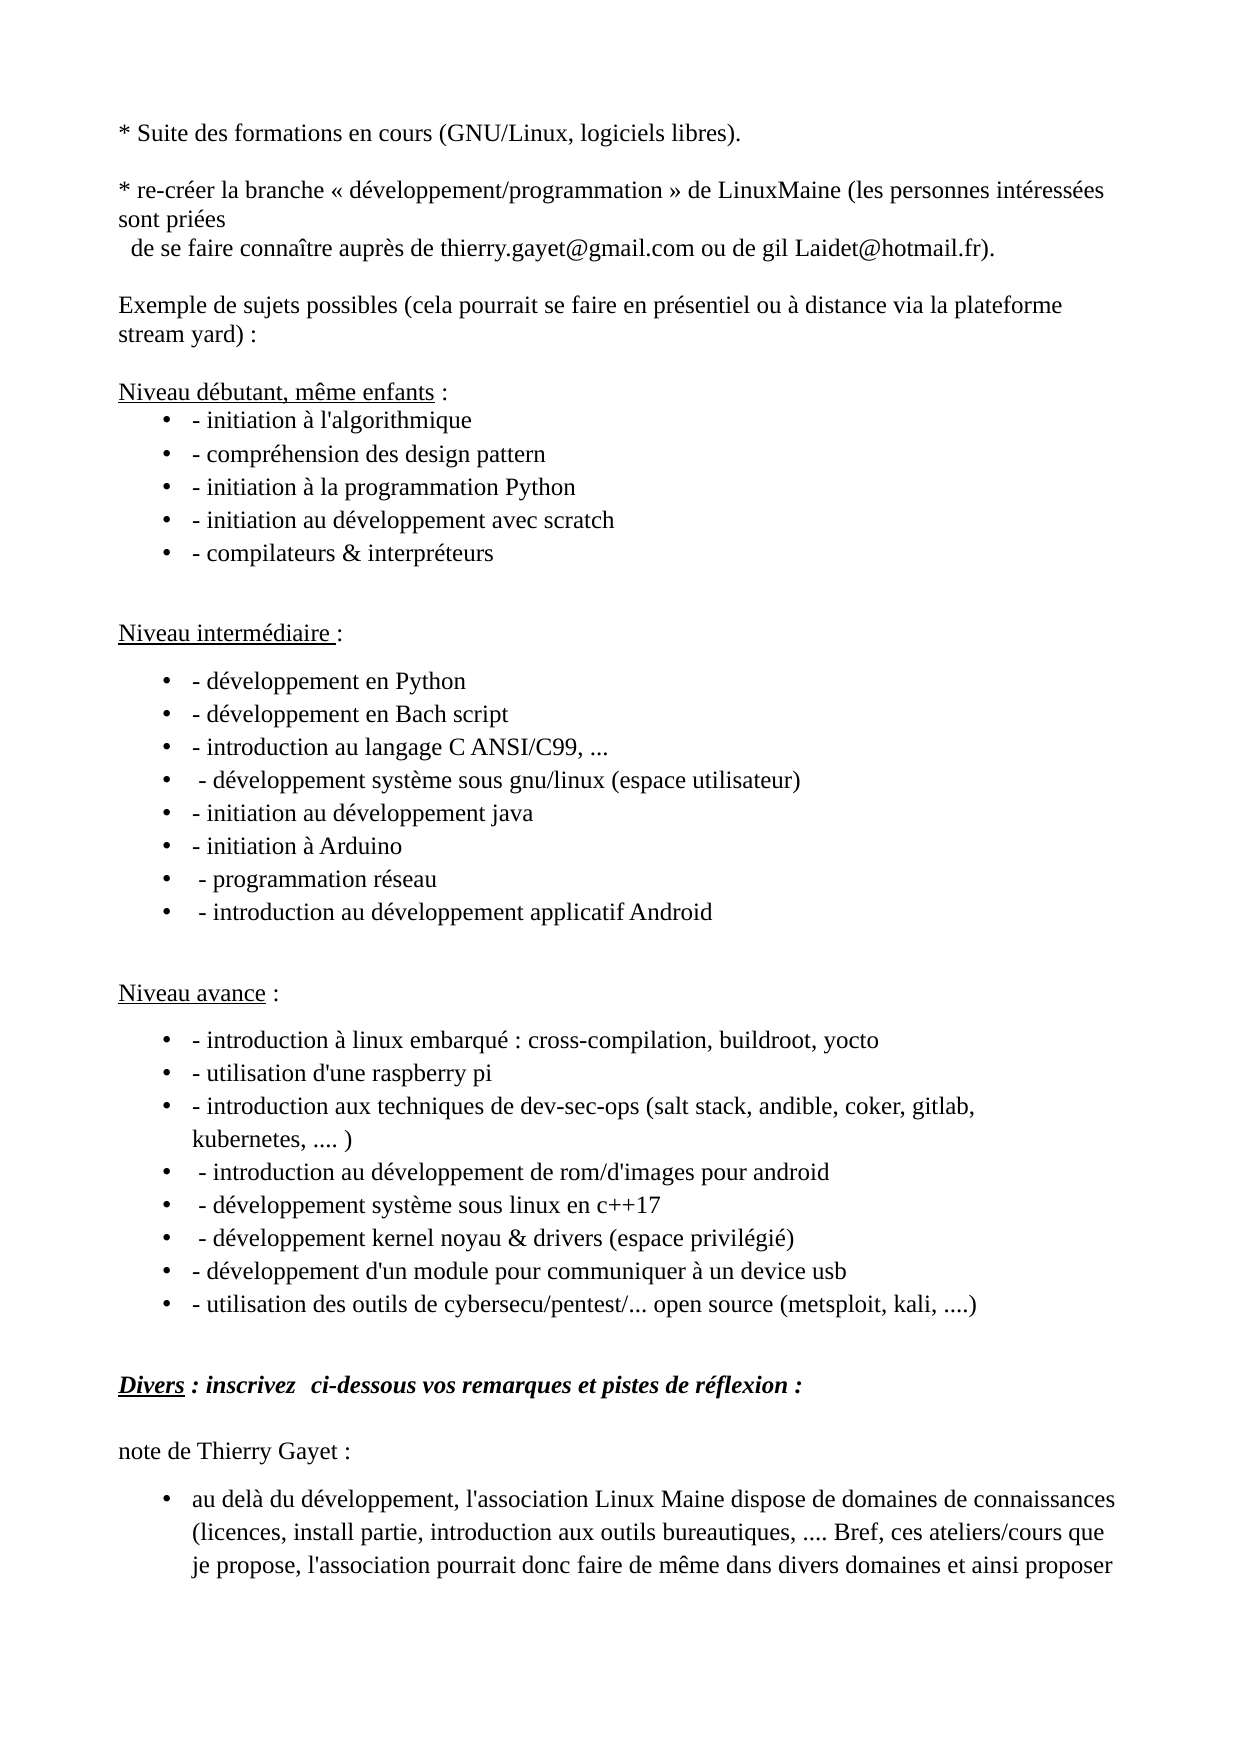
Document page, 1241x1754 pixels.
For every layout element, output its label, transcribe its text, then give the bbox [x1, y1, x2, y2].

list - programmation réseau [162, 864, 1122, 893]
list - introduction au développement applicatif Android [162, 897, 1122, 926]
list - compilateurs & interpréteurs [162, 538, 1122, 566]
list - développement d'un module pour communiquer à un device usb [162, 1256, 1122, 1285]
list - initiation à Arduino [162, 831, 1122, 860]
text Niveau intermédiaire : [118, 585, 1122, 647]
list - développement kernel noyau & drivers (espace privilégié) [162, 1223, 1122, 1252]
list - initiation au développement avec scratch [162, 505, 1122, 533]
list - développement système sous gnu/linux (espace utilisateur) [162, 765, 1122, 794]
list - utilisation d'une raspberry pi [162, 1058, 1122, 1087]
list - introduction au langage C ANSI/C99, ... [162, 732, 1122, 761]
list - développement système sous linux en c++17 [162, 1190, 1122, 1219]
text Divers : inscrivez ci-dessous vos remarques et pistes de réflexion : note de Thierry Gayet : [118, 1337, 1122, 1465]
list - développement en Python [162, 666, 1122, 695]
list - initiation à l'algorithmique [162, 406, 1122, 434]
list au delà du développement, l'association Linux Maine dispose de domaines de connaissances (licences, install partie, introduction aux outils bureautiques, .... Bref, ces ateliers/cours que je propose, l'association pourrait donc faire de même dans divers domaines et ainsi proposer [162, 1484, 1122, 1578]
text * Suite des formations en cours (GNU/Linux, logiciels libres). * re-créer la branche « développement/programmation » de LinuxMaine (les personnes intéressées sont priées de se faire connaître auprès de thierry.gayet@gmail.com ou de gil Laidet@hotmail.fr). Exemple de sujets possibles (cela pourrait se faire en présentiel ou à distance via la plateforme stream yard) : Niveau débutant, même enfants : [118, 118, 1122, 406]
list - introduction aux techniques de dev-sec-ops (salt stack, andible, coker, gitlab, kubernetes, .... ) [162, 1091, 1122, 1153]
list - initiation au développement java [162, 798, 1122, 827]
list - développement en Bach script [162, 699, 1122, 728]
list - utilisation des outils de cybersecu/pentest/... open source (metsploit, kali, ....) [162, 1289, 1122, 1318]
text Niveau avance : [118, 945, 1122, 1006]
list - compréhension des design pattern [162, 439, 1122, 467]
list - introduction à linux embarqué : cross-compilation, buildroot, yocto [162, 1025, 1122, 1054]
list - initiation à la programmation Python [162, 472, 1122, 500]
list - introduction au développement de rom/d'images pour android [162, 1157, 1122, 1186]
